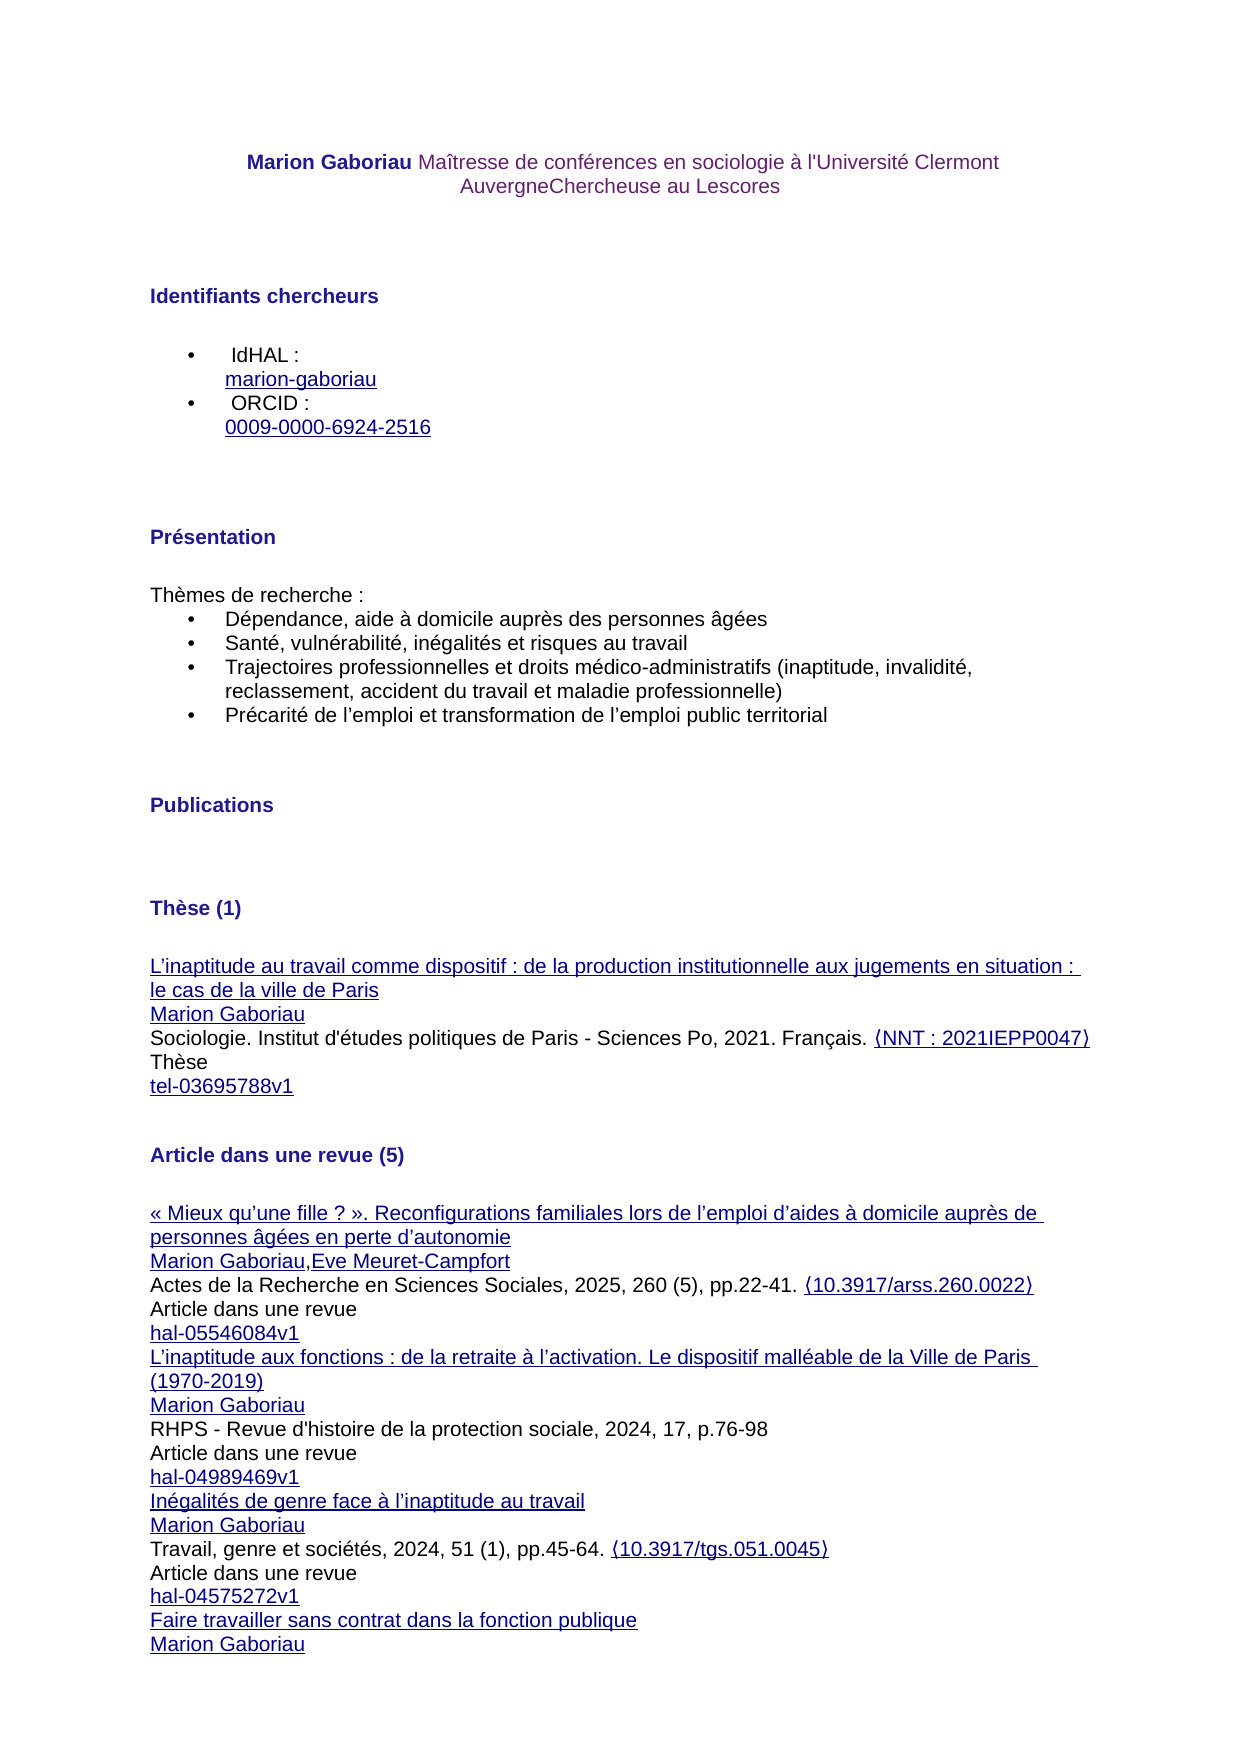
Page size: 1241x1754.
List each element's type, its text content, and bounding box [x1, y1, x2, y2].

table_cell Faire travailler sans contrat dans la fonction publique Marion Gaboriau [150, 1608, 1090, 1656]
table_cell Inégalités de genre face à l’inaptitude au travail Marion Gaboriau Travail, genre et sociétés, 2024, 51 (1), pp.45-64. ⟨10.3917/tgs.051.0045⟩ Article dans une revue hal-04575272v1 [150, 1489, 1090, 1608]
list 0009-0000-6924-2516 [187, 414, 1090, 438]
table_header « Mieux qu’une fille ? ». Reconfigurations familiales lors de l’emploi d’aides à domicile auprès de personnes âgées en perte d’autonomie Marion Gaboriau,Eve Meuret-Campfort Actes de la Recherche en Sciences Sociales, 2025, 260 (5), pp.22-41. ⟨10.3917/arss.260.0022⟩ Article dans une revue hal-05546084v1 [150, 1201, 1090, 1345]
list ORCID : [187, 391, 1090, 414]
subtitle Thèse (1) [150, 896, 1090, 920]
list Santé, vulnérabilité, inégalités et risques au travail [187, 631, 1090, 655]
list Trajectoires professionnelles et droits médico-administratifs (inaptitude, invalidité, reclassement, accident du travail et maladie professionnelle) [187, 655, 1090, 703]
text Thèmes de recherche : [150, 583, 1090, 607]
list Dépendance, aide à domicile auprès des personnes âgées [187, 607, 1090, 631]
subtitle Article dans une revue (5) [150, 1143, 1090, 1167]
subtitle Présentation [150, 525, 1090, 549]
subtitle Publications [150, 793, 1090, 817]
table_header L’inaptitude au travail comme dispositif : de la production institutionnelle aux jugements en situation : le cas de la ville de Paris Marion Gaboriau Sociologie. Institut d'études politiques de Paris - Sciences Po, 2021. Français. ⟨NNT : 2021IEPP0047⟩ Thèse tel-03695788v1 [150, 954, 1090, 1098]
subtitle Identifiants chercheurs [150, 284, 1090, 308]
list IdHAL : [187, 343, 1090, 367]
table_cell L’inaptitude aux fonctions : de la retraite à l’activation. Le dispositif malléable de la Ville de Paris (1970-2019) Marion Gaboriau RHPS - Revue d'histoire de la protection sociale, 2024, 17, p.76-98 Article dans une revue hal-04989469v1 [150, 1345, 1090, 1488]
list marion-gaboriau [187, 367, 1090, 391]
subtitle Marion Gaboriau Maîtresse de conférences en sociologie à l'Université Clermont AuvergneChercheuse au Lescores [150, 150, 1090, 198]
list Précarité de l’emploi et transformation de l’emploi public territorial [187, 703, 1090, 727]
